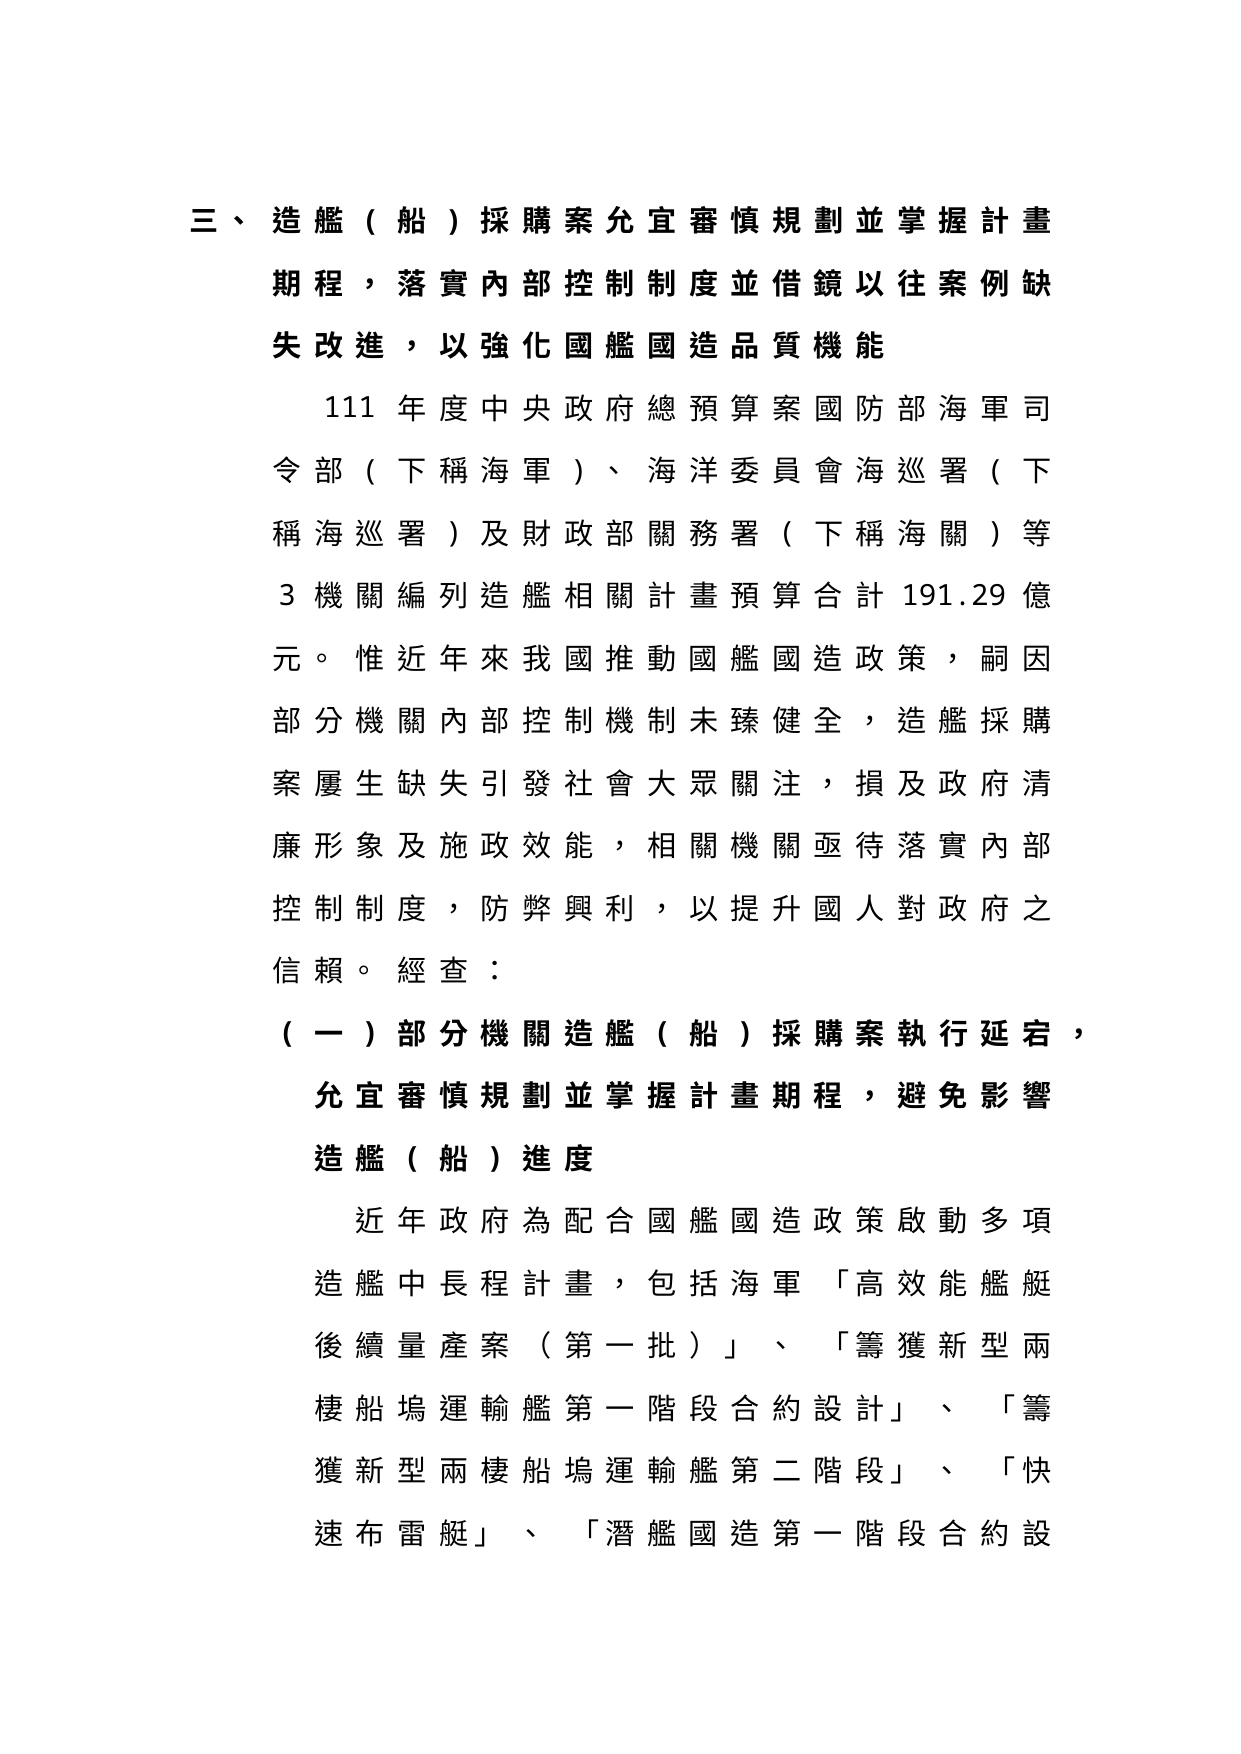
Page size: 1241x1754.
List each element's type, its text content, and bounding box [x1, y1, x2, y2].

text 三、造艦(船)採購案允宜審慎規劃並掌握計畫期程，落實內部控制制度並借鏡以往案例缺失改進，以強化國艦國造品質機能 [183, 177, 1058, 365]
text 111年度中央政府總預算案國防部海軍司令部(下稱海軍)、海洋委員會海巡署(下稱海巡署)及財政部關務署(下稱海關)等3機關編列造艦相關計畫預算合計191.29億元。惟近年來我國推動國艦國造政策，嗣因部分機關內部控制機制未臻健全，造艦採購案屢生缺失引發社會大眾關注，損及政府清廉形象及施政效能，相關機關亟待落實內部控制制度，防弊興利，以提升國人對政府之信賴。經查： [242, 365, 1058, 990]
text 近年政府為配合國艦國造政策啟動多項造艦中長程計畫，包括海軍「高效能艦艇後續量產案（第一批）」、「籌獲新型兩棲船塢運輸艦第一階段合約設計」、「籌獲新型兩棲船塢運輸艦第二階段」、「快速布雷艇」、「潛艦國造第一階段合約設 [271, 1177, 1058, 1552]
text (一)部分機關造艦(船)採購案執行延宕，允宜審慎規劃並掌握計畫期程，避免影響造艦(船)進度 [242, 990, 1058, 1177]
